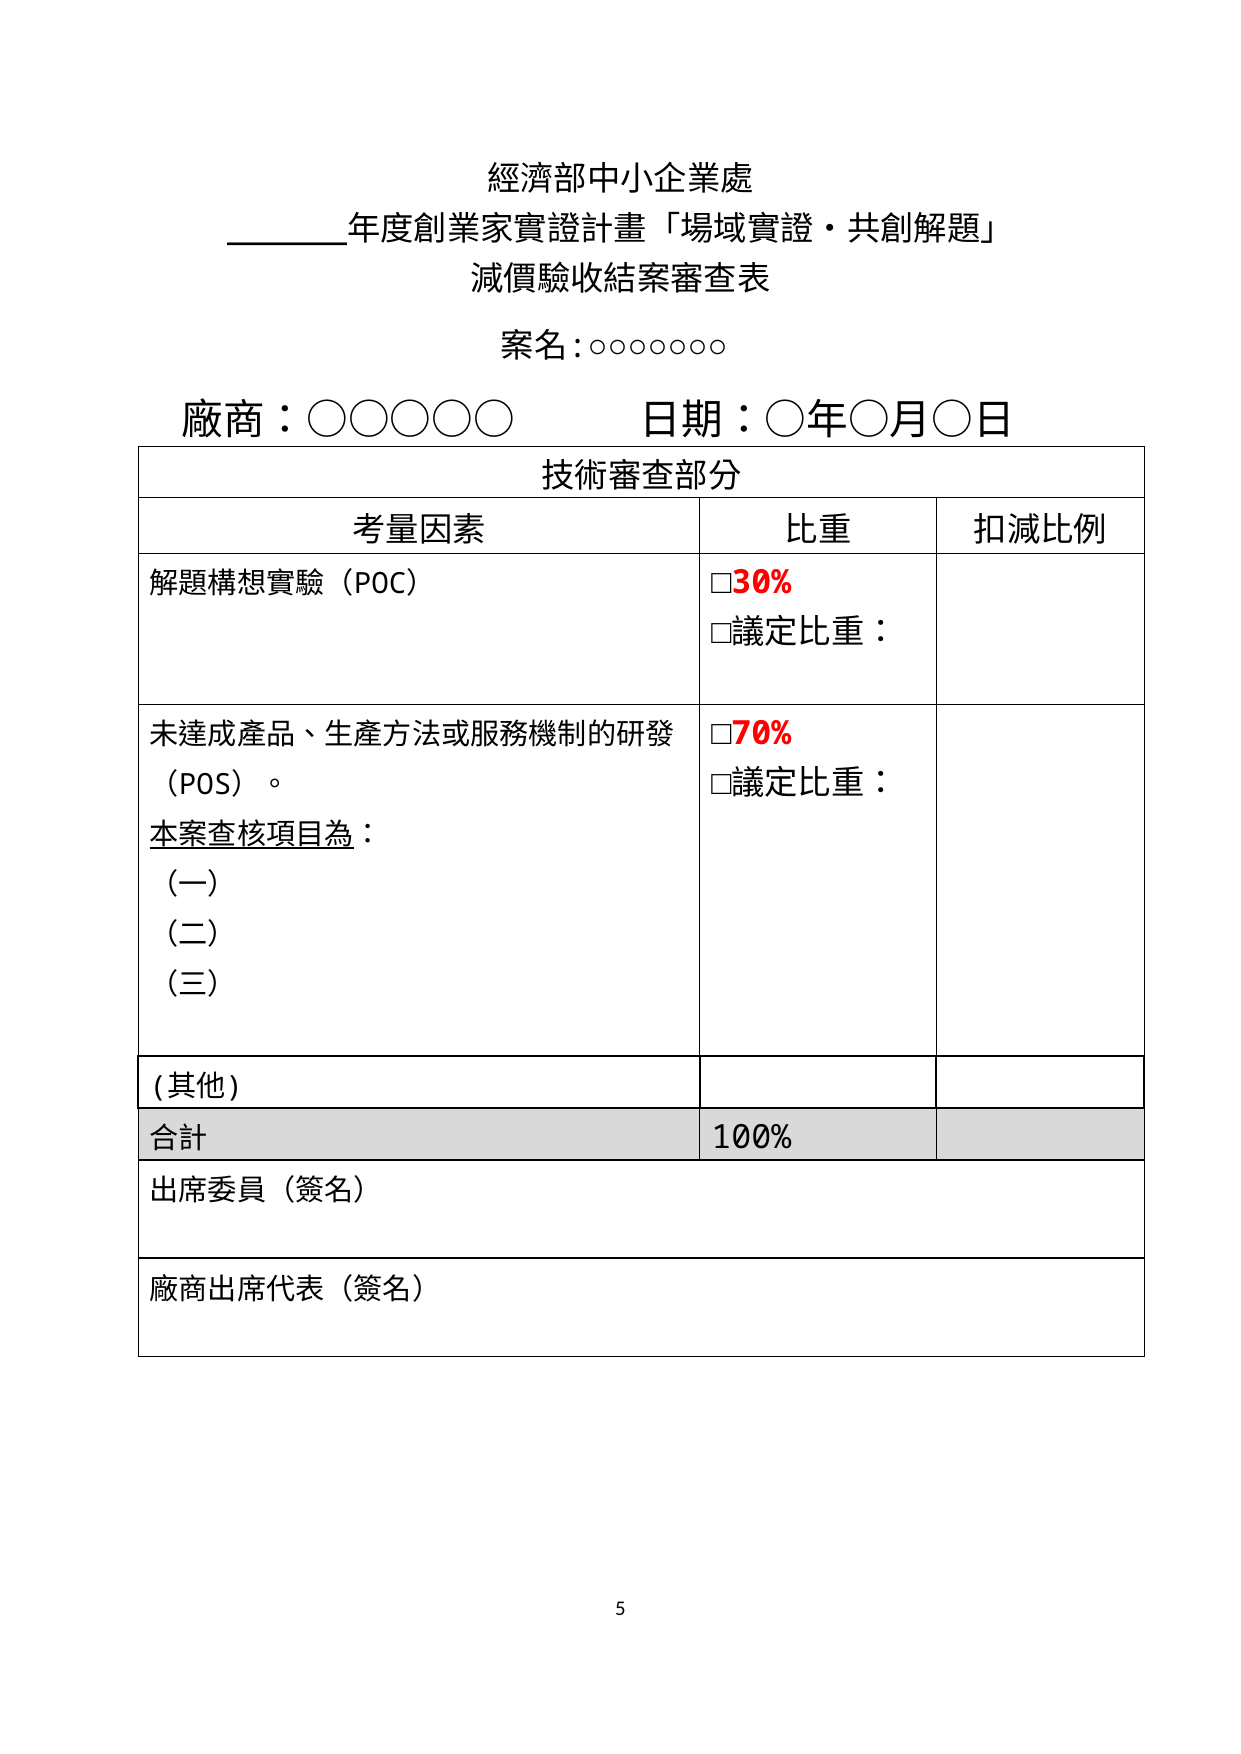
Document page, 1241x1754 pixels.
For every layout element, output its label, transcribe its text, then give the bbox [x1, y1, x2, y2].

table_cell 比重 [700, 498, 936, 552]
text 案名:○○○○○○○ [175, 319, 1053, 367]
table_cell [701, 1057, 935, 1107]
table_cell [937, 554, 1144, 703]
table_cell 考量因素 [139, 498, 699, 552]
table_header 技術審查部分 [139, 447, 1144, 497]
text ______年度創業家實證計畫「場域實證‧共創解題」 [187, 200, 1053, 250]
table_cell 未達成產品、生產方法或服務機制的研發（POS）。 本案查核項目為： （一） （二） （三） [139, 705, 699, 1054]
table_cell [937, 705, 1144, 1054]
table_cell 廠商出席代表（簽名） [139, 1259, 1144, 1356]
table_cell (其他) [139, 1057, 699, 1107]
table_cell 合計 [139, 1109, 699, 1159]
text 經濟部中小企業處 [187, 150, 1053, 200]
text 廠商：○○○○○ 日期：○年○月○日 [175, 386, 1014, 446]
text 減價驗收結案審查表 [187, 250, 1053, 300]
table_cell 出席委員（簽名） [139, 1161, 1144, 1257]
table_cell [937, 1057, 1143, 1107]
table_cell 扣減比例 [937, 498, 1144, 552]
table_cell □30% □議定比重： [700, 554, 936, 703]
table_cell [937, 1109, 1144, 1159]
table_cell 解題構想實驗（POC） [139, 554, 699, 703]
table_cell □70% □議定比重： [700, 705, 936, 1054]
table_cell 100% [700, 1109, 936, 1159]
